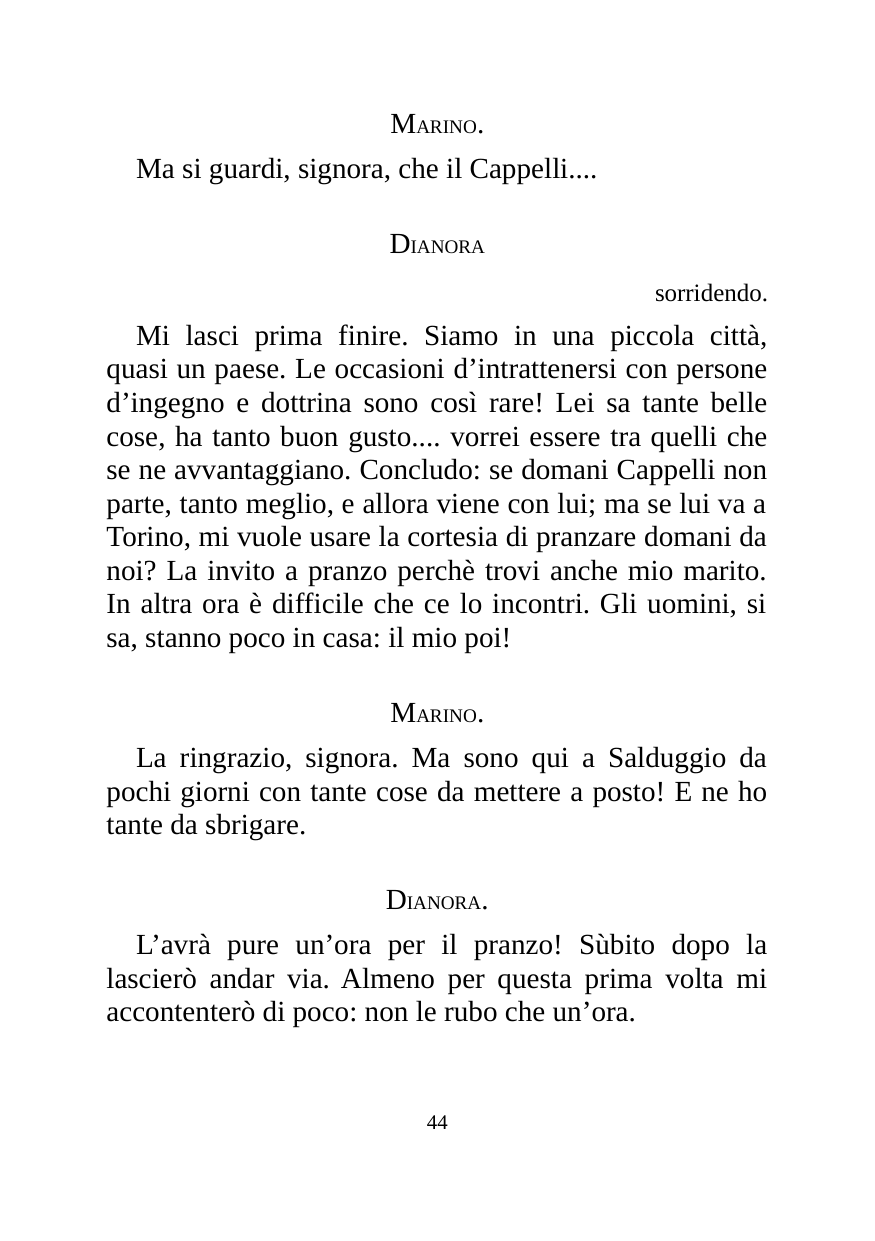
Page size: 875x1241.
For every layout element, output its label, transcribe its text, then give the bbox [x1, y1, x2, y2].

text sorridendo. [106, 278, 768, 306]
text Marino. [106, 695, 768, 728]
text Dianora [106, 226, 768, 260]
text Mi lasci prima finire. Siamo in una piccola città, quasi un paese. Le occasioni d’intrattenersi con persone d’ingegno e dottrina sono così rare! Lei sa tante belle cose, ha tanto buon gusto.... vorrei essere tra quelli che se ne avvantaggiano. Concludo: se domani Cappelli non parte, tanto meglio, e allora viene con lui; ma se lui va a Torino, mi vuole usare la cortesia di pranzare domani da noi? La invito a pranzo perchè trovi anche mio marito. In altra ora è difficile che ce lo incontri. Gli uomini, si sa, stanno poco in casa: il mio poi! [106, 318, 768, 653]
text Ma si guardi, signora, che il Cappelli.... [106, 152, 768, 185]
text Dianora. [106, 882, 768, 916]
text Marino. [106, 106, 768, 140]
text L’avrà pure un’ora per il pranzo! Sùbito dopo la lascierò andar via. Almeno per questa prima volta mi accontenterò di poco: non le rubo che un’ora. [106, 927, 768, 1028]
text La ringrazio, signora. Ma sono qui a Salduggio da pochi giorni con tante cose da mettere a posto! E ne ho tante da sbrigare. [106, 740, 768, 841]
